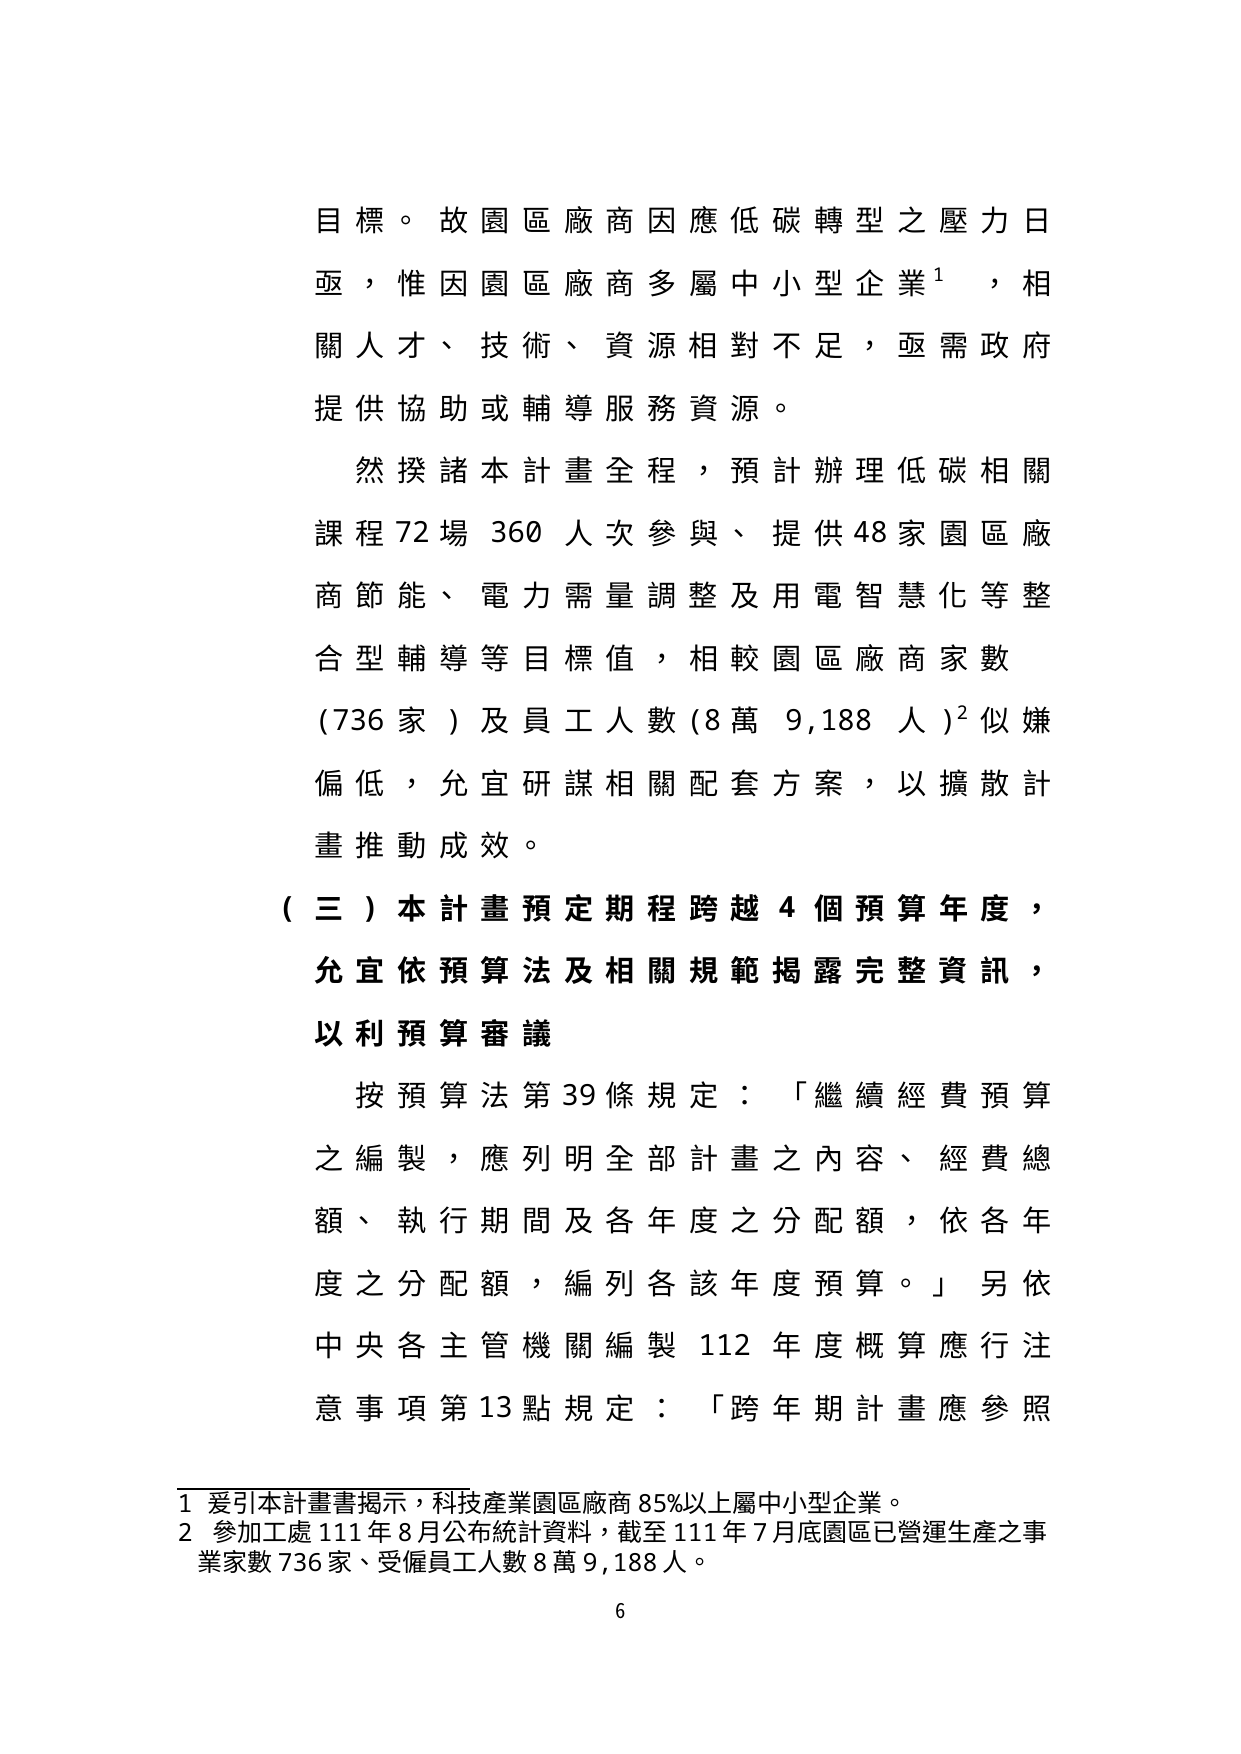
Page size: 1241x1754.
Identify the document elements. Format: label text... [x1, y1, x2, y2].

text 目標。故園區廠商因應低碳轉型之壓力日亟，惟因園區廠商多屬中小型企業，相關人才、技術、資源相對不足，亟需政府提供協助或輔導服務資源。 [271, 177, 1058, 427]
text (三)本計畫預定期程跨越4個預算年度，允宜依預算法及相關規範揭露完整資訊，以利預算審議 [242, 865, 1058, 1052]
text 按預算法第39條規定：「繼續經費預算之編製，應列明全部計畫之內容、經費總額、執行期間及各年度之分配額，依各年度之分配額，編列各該年度預算。」另依中央各主管機關編製112年度概算應行注意事項第13點規定：「跨年期計畫應參照 [271, 1052, 1058, 1427]
text 爰引本計畫書揭示，科技產業園區廠商85%以上屬中小型企業。 [177, 1489, 1063, 1518]
text 參加工處111年8月公布統計資料，截至111年7月底園區已營運生產之事業家數736家、受僱員工人數8萬9,188人。 [177, 1518, 1063, 1577]
text 然揆諸本計畫全程，預計辦理低碳相關課程72場360人次參與、提供48家園區廠商節能、電力需量調整及用電智慧化等整合型輔導等目標值，相較園區廠商家數(736家)及員工人數(8萬9,188人)似嫌偏低，允宜研謀相關配套方案，以擴散計畫推動成效。 [271, 427, 1058, 865]
